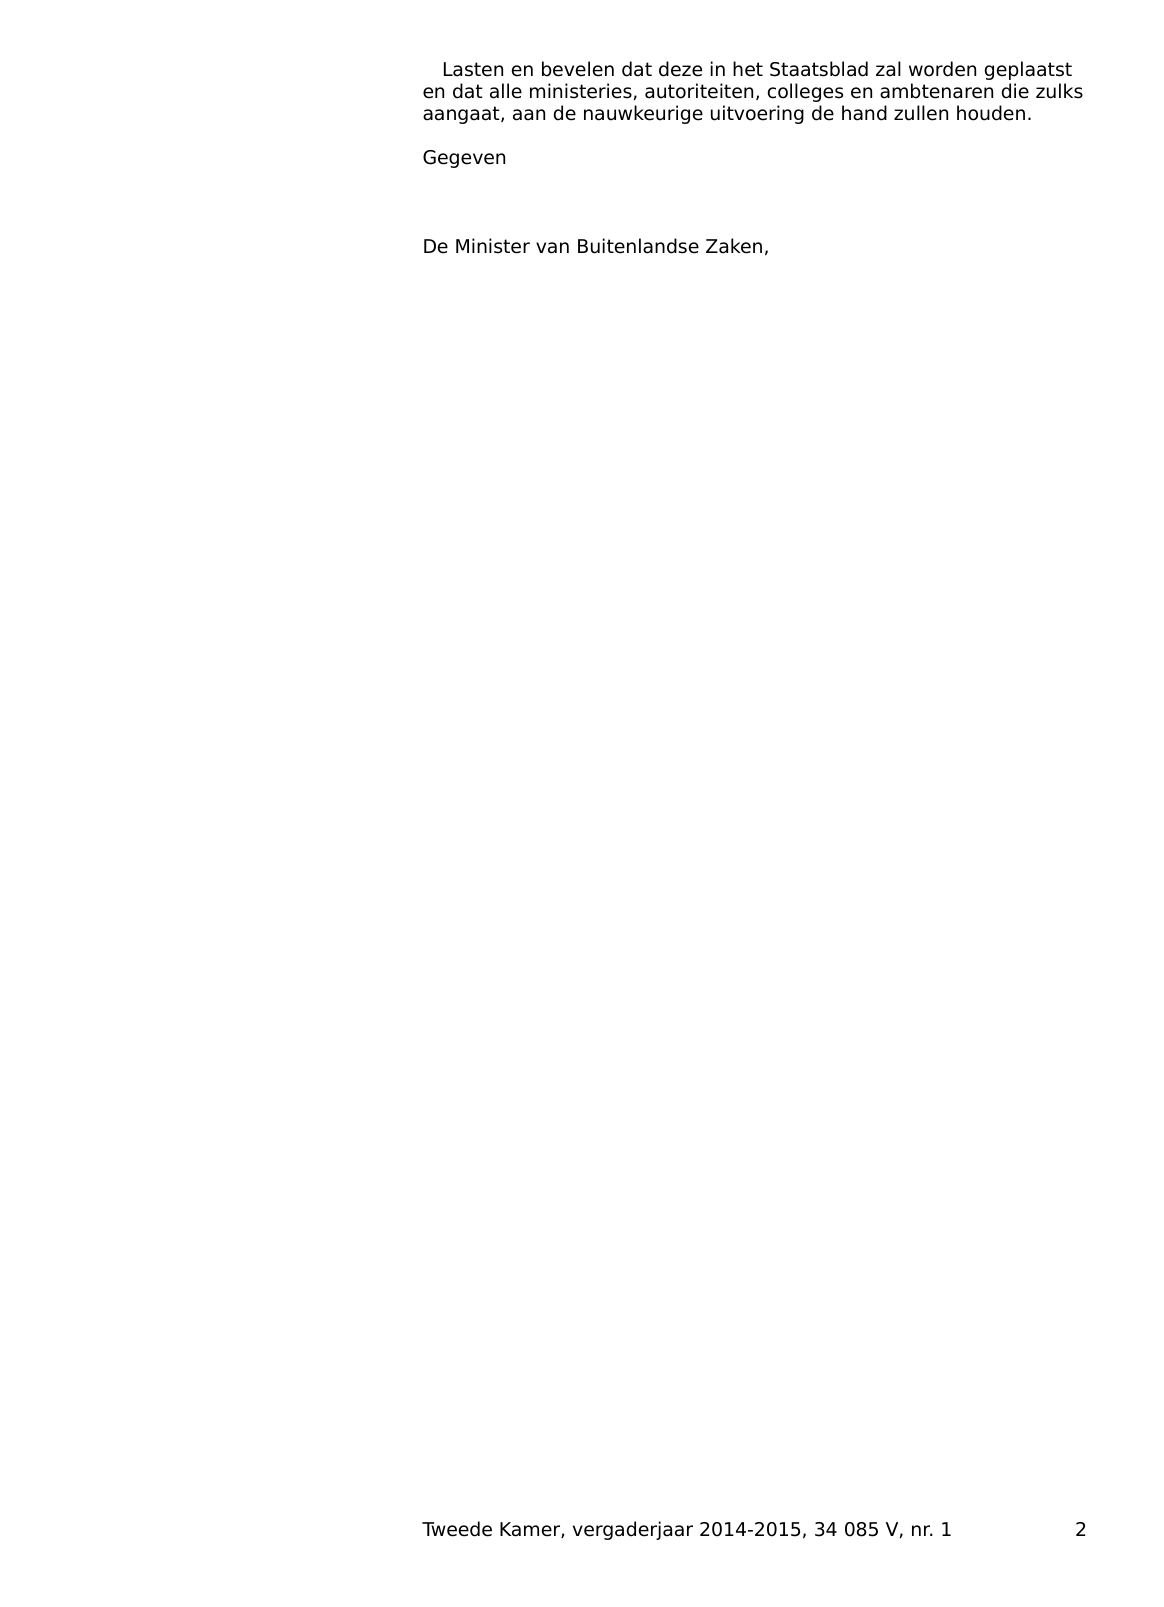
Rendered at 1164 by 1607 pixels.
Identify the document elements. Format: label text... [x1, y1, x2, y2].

text Lasten en bevelen dat deze in het Staatsblad zal worden geplaatst en dat alle ministeries, autoriteiten, colleges en ambtenaren die zulks aangaat, aan de nauwkeurige uitvoering de hand zullen houden. [422, 59, 1087, 125]
text Gegeven [422, 147, 1087, 169]
text De Minister van Buitenlandse Zaken, [422, 236, 1087, 258]
